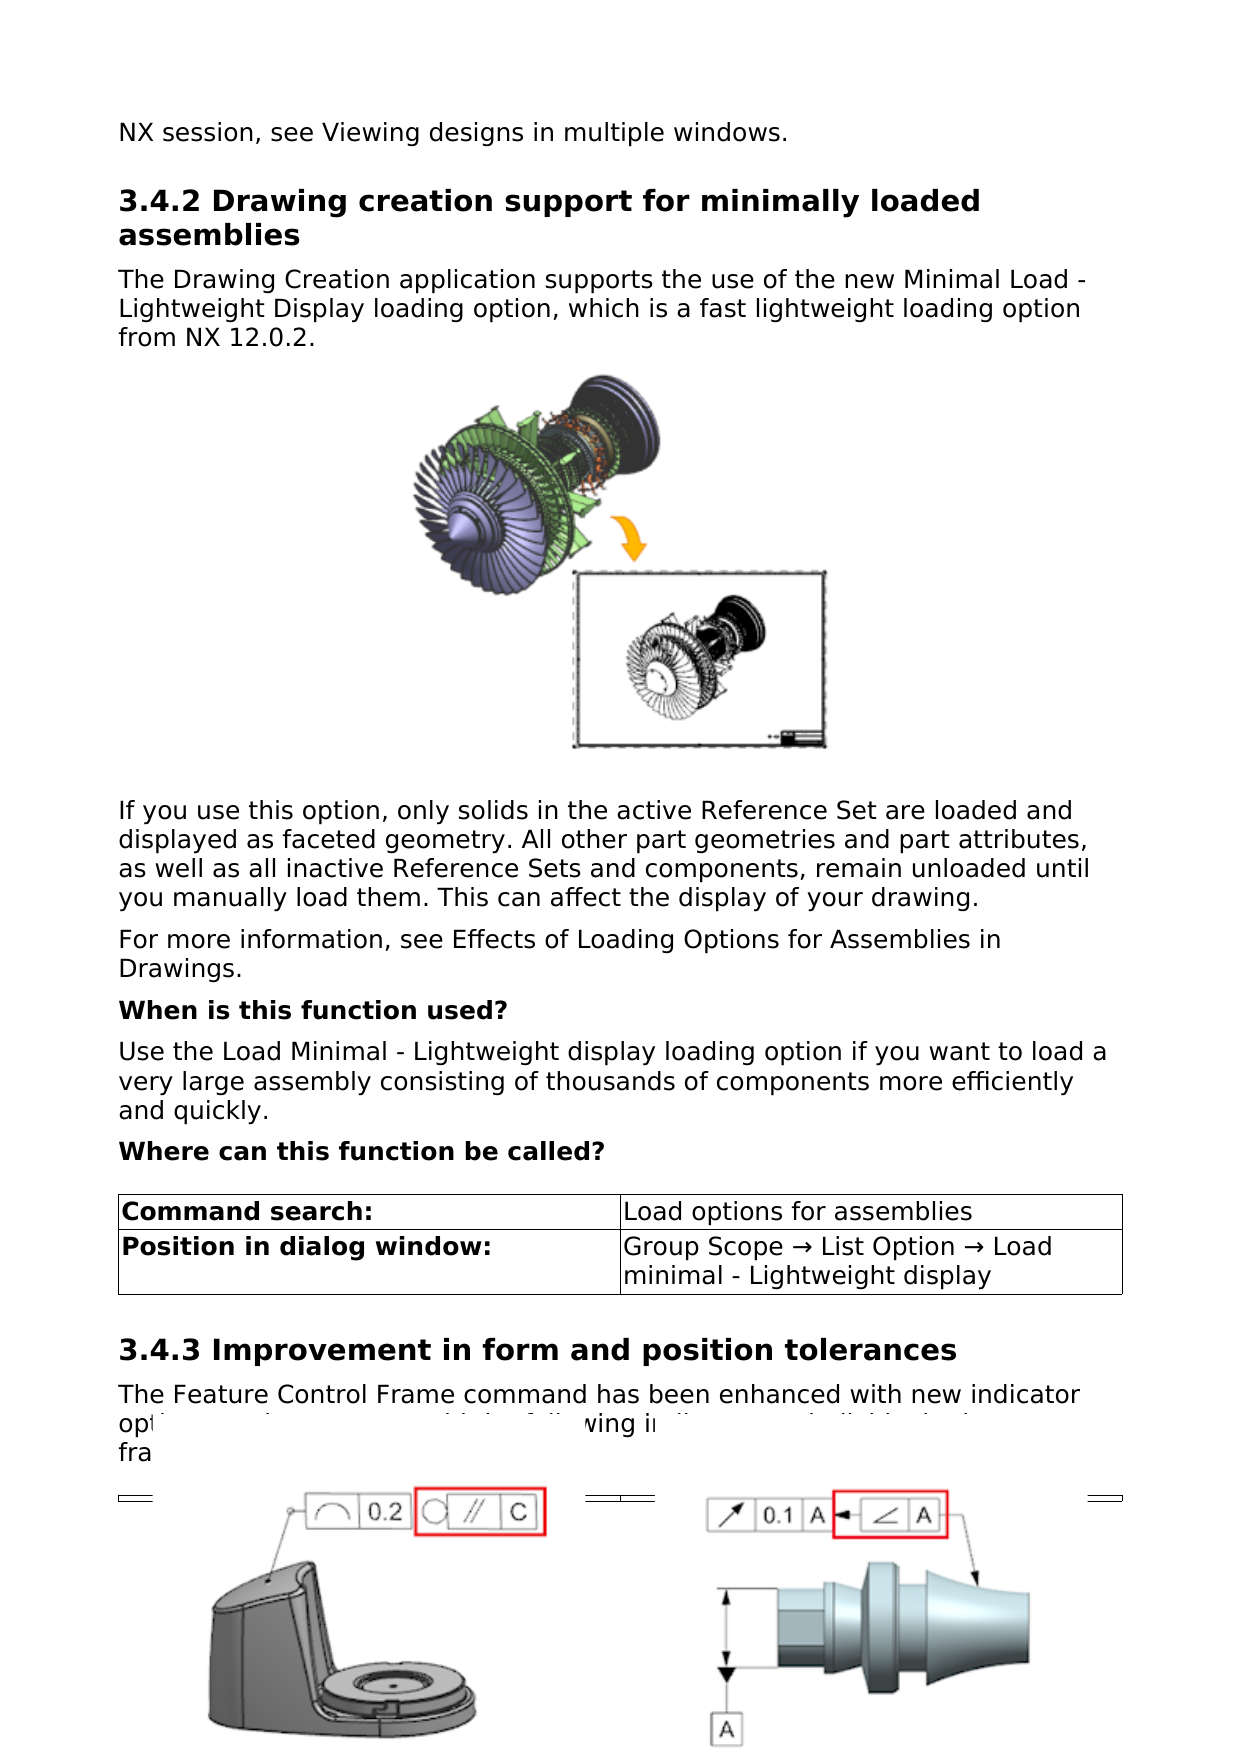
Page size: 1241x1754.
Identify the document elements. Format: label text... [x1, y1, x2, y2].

text Where can this function be called? [118, 1138, 1122, 1167]
text For more information, see Effects of Loading Options for Assemblies in Drawings. [118, 925, 1122, 983]
table_cell Group Scope → List Option → Load minimal - Lightweight display [621, 1230, 1122, 1293]
text When is this function used? [118, 996, 1122, 1025]
text NX session, see Viewing designs in multiple windows. [118, 118, 1122, 147]
text The Feature Control Frame command has been enhanced with new indicator options so that you can add the following indicators to individual tolerance frames: [118, 1380, 1122, 1467]
picture [152, 1414, 586, 1754]
table_header Command search: [119, 1195, 620, 1229]
table_cell Position in dialog window: [119, 1230, 620, 1293]
picture [654, 1414, 1088, 1754]
text The Drawing Creation application supports the use of the new Minimal Load - Lightweight Display loading option, which is a fast lightweight loading option from NX 12.0.2. [118, 265, 1122, 353]
subtitle 3.4.3 Improvement in form and position tolerances [118, 1333, 1122, 1367]
table_header Load options for assemblies [621, 1195, 1122, 1229]
picture [410, 365, 831, 755]
subtitle 3.4.2 Drawing creation support for minimally loaded assemblies [118, 185, 1122, 253]
text Use the Load Minimal - Lightweight display loading option if you want to load a very large assembly consisting of thousands of components more efficiently and quickly. [118, 1038, 1122, 1125]
text If you use this option, only solids in the active Reference Set are loaded and displayed as faceted geometry. All other part geometries and part attributes, as well as all inactive Reference Sets and components, remain unloaded until you manually load them. This can affect the display of your drawing. [118, 796, 1122, 913]
